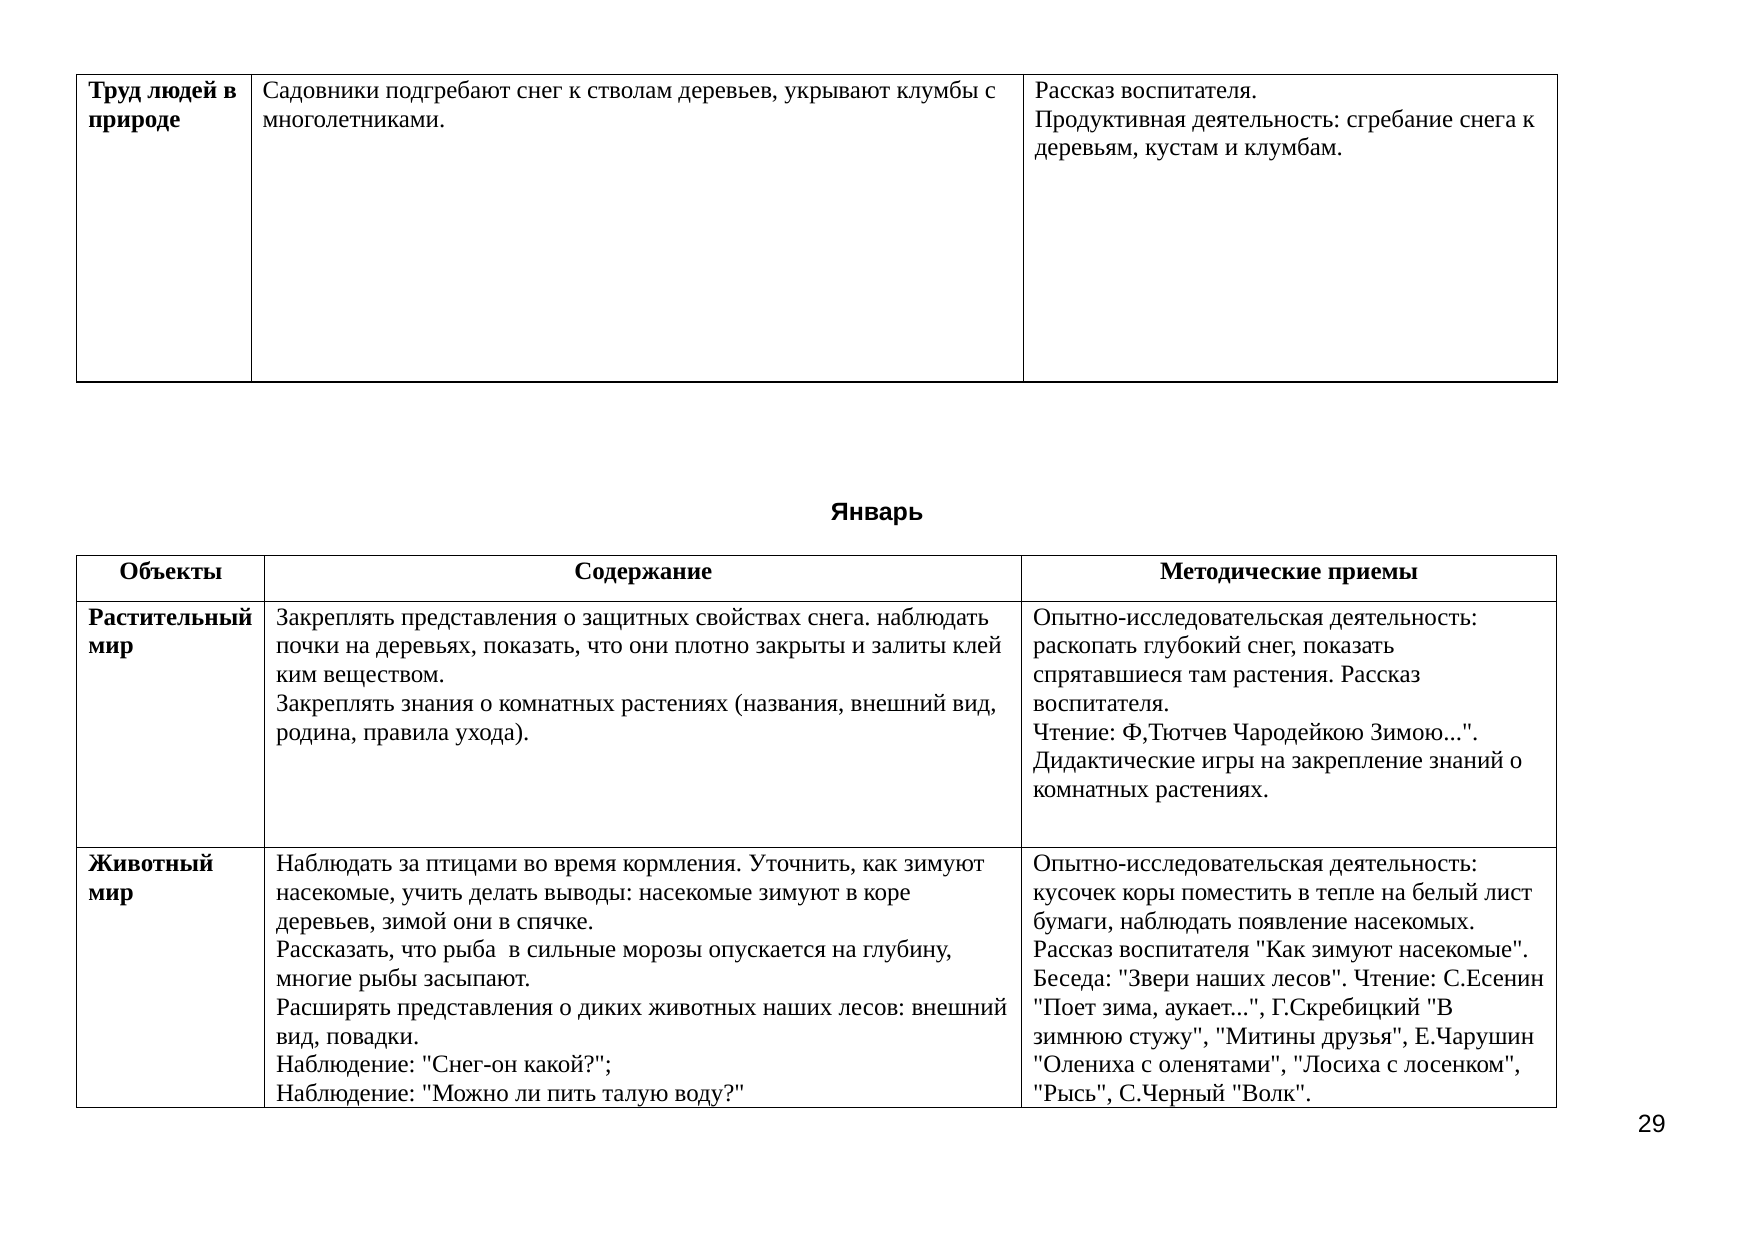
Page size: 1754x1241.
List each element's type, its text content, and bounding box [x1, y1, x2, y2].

table_cell Закреплять представления о защитных свойствах снега. наблюдать почки на деревьях, показать, что они плотно закрыты и залиты клей ким веществом. Закреплять знания о комнатных растениях (названия, внешний вид, родина, правила ухода). [265, 602, 1021, 847]
table_cell Опытно-исследовательская деятельность: кусочек коры поместить в тепле на белый лист бумаги, наблюдать появление насекомых. Рассказ воспитателя "Как зимуют насекомые". Беседа: "Звери наших лесов". Чтение: С.Есенин "Поет зима, аукает...", Г.Скребицкий "В зимнюю стужу", "Митины друзья", Е.Чарушин "Олениха с оленятами", "Лосиха с лосенком", "Рысь", С.Черный "Волк". [1022, 848, 1556, 1107]
table_cell Труд людей в природе [77, 75, 251, 381]
table_cell Садовники подгребают снег к стволам деревьев, укрывают клумбы с многолетниками. [252, 75, 1023, 381]
table_cell Рассказ воспитателя. Продуктивная деятельность: сгребание снега к деревьям, кустам и клумбам. [1024, 75, 1557, 381]
table_header Методические приемы [1022, 556, 1556, 601]
table_cell Растительный мир [77, 602, 264, 847]
table_cell Опытно-исследовательская деятельность: раскопать глубокий снег, показать спрятавшиеся там растения. Рассказ воспитателя. Чтение: Ф,Тютчев Чародейкою Зимою...". Дидактические игры на закрепление знаний о комнатных растениях. [1022, 602, 1556, 847]
table_header Содержание [265, 556, 1021, 601]
text Январь [89, 497, 1665, 526]
table_cell Животный мир [77, 848, 264, 1107]
table_header Объекты [77, 556, 264, 601]
table_cell Наблюдать за птицами во время кормления. Уточнить, как зимуют насекомые, учить делать выводы: насекомые зимуют в коре деревьев, зимой они в спячке. Рассказать, что рыба в сильные морозы опускается на глубину, многие рыбы засыпают. Расширять представления о диких животных наших лесов: внешний вид, повадки. Наблюдение: "Снег-он какой?"; Наблюдение: "Можно ли пить талую воду?" [265, 848, 1021, 1107]
